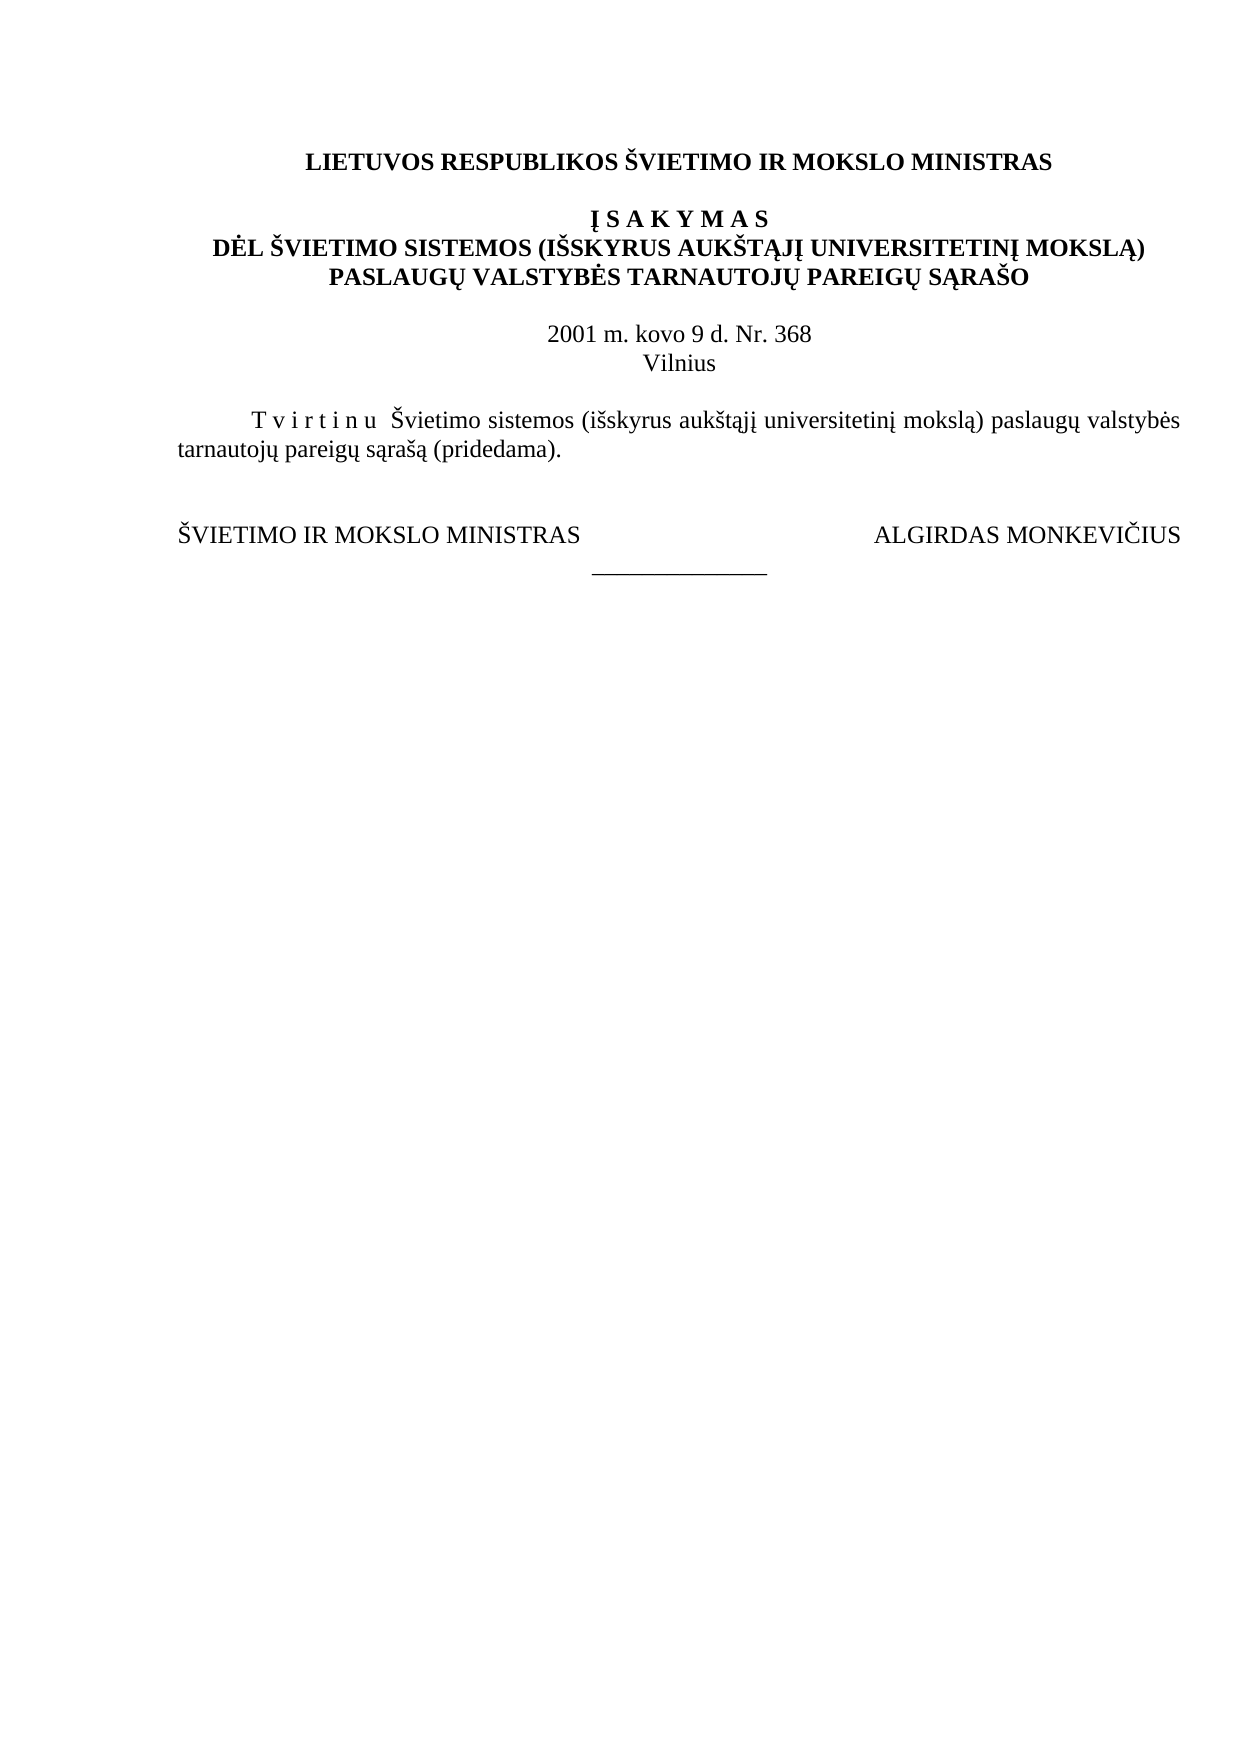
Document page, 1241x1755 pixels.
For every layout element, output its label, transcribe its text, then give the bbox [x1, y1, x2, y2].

text Į S A K Y M A S [177, 204, 1181, 233]
text ______________ [177, 549, 1181, 578]
text ŠVIETIMO IR MOKSLO MINISTRAS ALGIRDAS MONKEVIČIUS [177, 521, 1181, 549]
text Tvirtinu Švietimo sistemos (išskyrus aukštąjį universitetinį mokslą) paslaugų valstybės tarnautojų pareigų sąrašą (pridedama). [177, 406, 1181, 463]
text LIETUVOS RESPUBLIKOS ŠVIETIMO IR MOKSLO MINISTRAS [177, 147, 1181, 176]
text 2001 m. kovo 9 d. Nr. 368 [177, 319, 1181, 348]
text DĖL ŠVIETIMO SISTEMOS (IŠSKYRUS AUKŠTĄJĮ UNIVERSITETINĮ MOKSLĄ) PASLAUGŲ VALSTYBĖS TARNAUTOJŲ PAREIGŲ SĄRAŠO [177, 233, 1181, 291]
text Vilnius [177, 348, 1181, 377]
